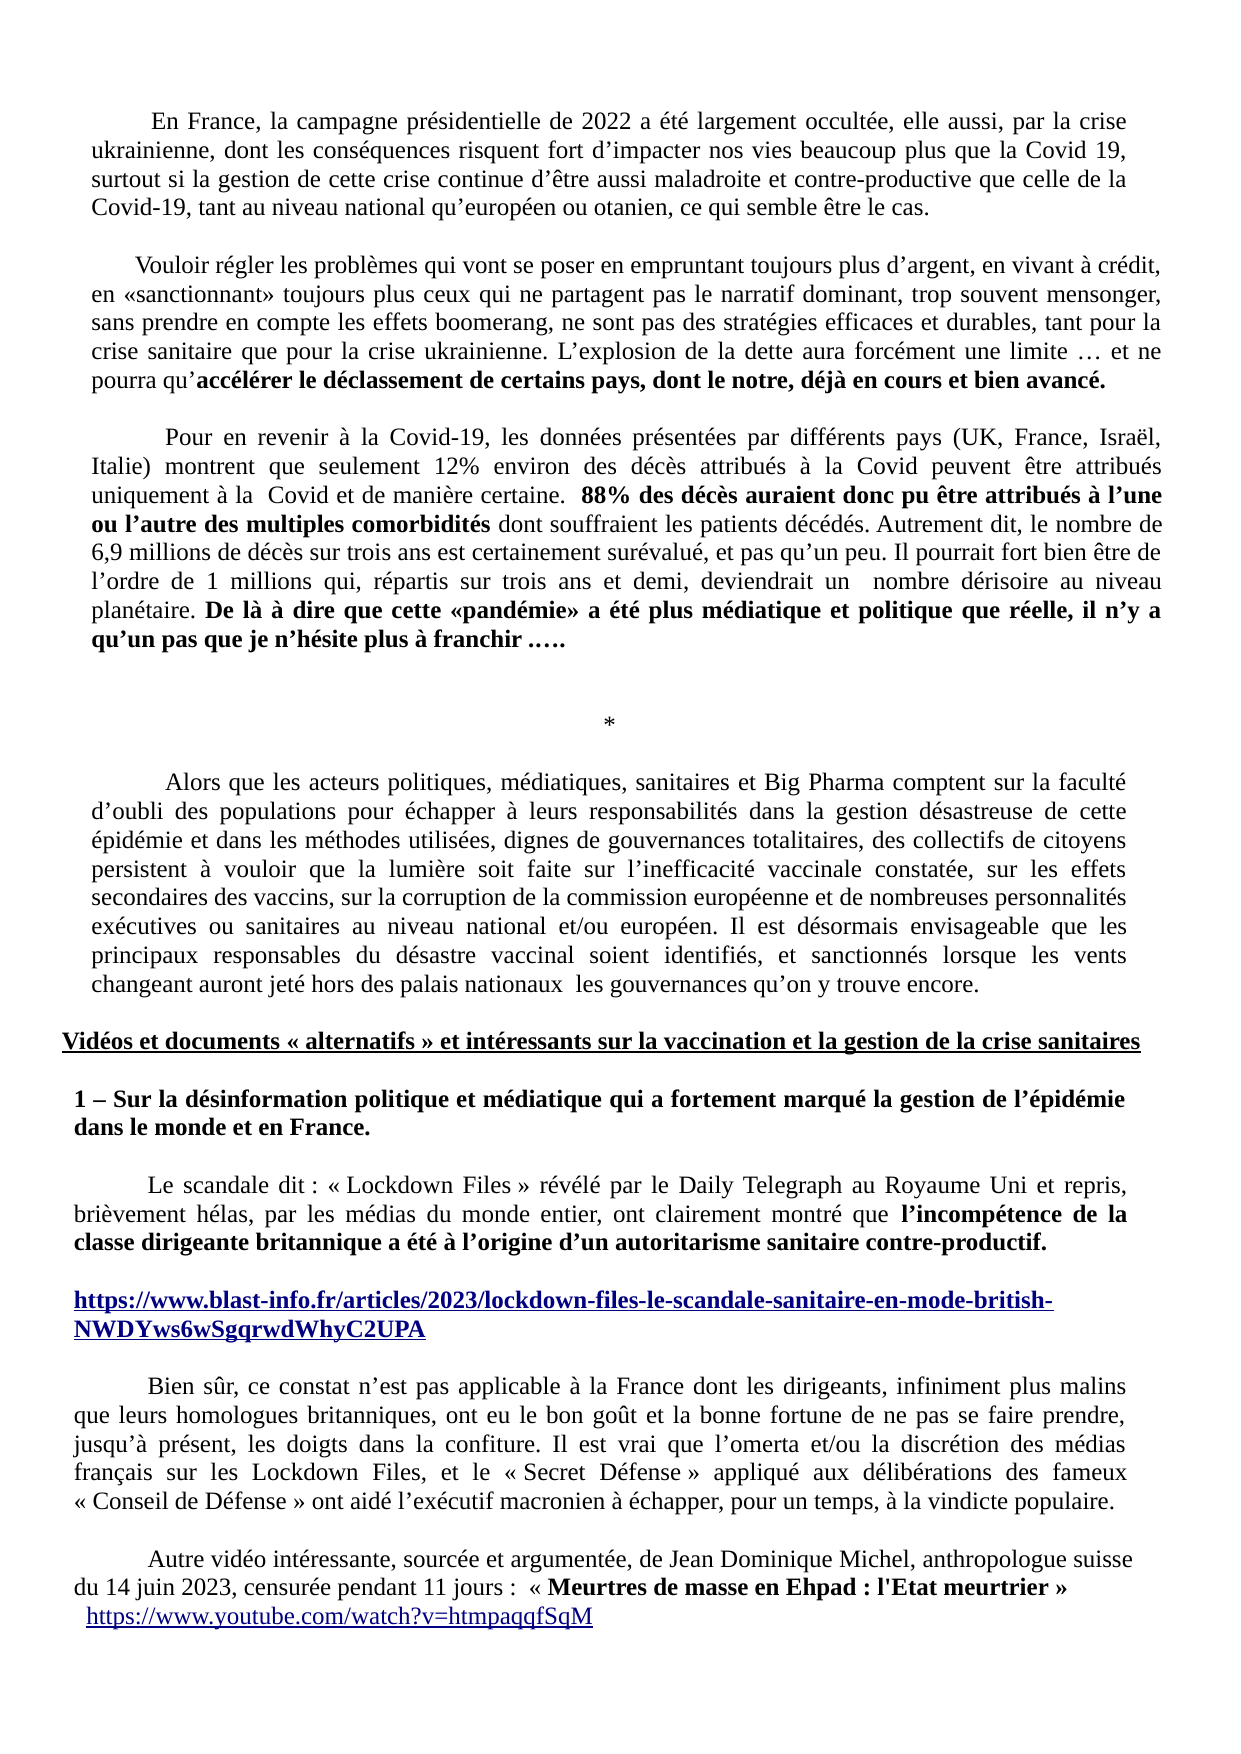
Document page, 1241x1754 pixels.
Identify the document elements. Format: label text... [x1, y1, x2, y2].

text Pour en revenir à la Covid-19, les données présentées par différents pays (UK, France, Israël, Italie) montrent que seulement 12% environ des décès attribués à la Covid peuvent être attribués uniquement à la Covid et de manière certaine. 88% des décès auraient donc pu être attribués à l’une ou l’autre des multiples comorbidités dont souffraient les patients décédés. Autrement dit, le nombre de 6,9 millions de décès sur trois ans est certainement surévalué, et pas qu’un peu. Il pourrait fort bien être de l’ordre de 1 millions qui, répartis sur trois ans et demi, deviendrait un nombre dérisoire au niveau planétaire. De là à dire que cette «pandémie» a été plus médiatique et politique que réelle, il n’y a qu’un pas que je n’hésite plus à franchir .…. [91, 422, 1163, 652]
text https://www.blast-info.fr/articles/2023/lockdown-files-le-scandale-sanitaire-en-mode-british-NWDYws6wSgqrwdWhyC2UPA [73, 1285, 1128, 1342]
text * [91, 710, 1128, 739]
text Autre vidéo intéressante, sourcée et argumentée, de Jean Dominique Michel, anthropologue suisse du 14 juin 2023, censurée pendant 11 jours : « Meurtres de masse en Ehpad : l'Etat meurtrier » [73, 1544, 1133, 1601]
text Vidéos et documents « alternatifs » et intéressants sur la vaccination et la gestion de la crise sanitaires [62, 1026, 1193, 1055]
text Bien sûr, ce constat n’est pas applicable à la France dont les dirigeants, infiniment plus malins que leurs homologues britanniques, ont eu le bon goût et la bonne fortune de ne pas se faire prendre, jusqu’à présent, les doigts dans la confiture. Il est vrai que l’omerta et/ou la discrétion des médias français sur les Lockdown Files, et le « Secret Défense » appliqué aux délibérations des fameux « Conseil de Défense » ont aidé l’exécutif macronien à échapper, pour un temps, à la vindicte populaire. [73, 1371, 1128, 1515]
text Le scandale dit : « Lockdown Files » révélé par le Daily Telegraph au Royaume Uni et repris, brièvement hélas, par les médias du monde entier, ont clairement montré que l’incompétence de la classe dirigeante britannique a été à l’origine d’un autoritarisme sanitaire contre-productif. [73, 1170, 1128, 1256]
text https://www.youtube.com/watch?v=htmpaqqfSqM [73, 1601, 1128, 1630]
text 1 – Sur la désinformation politique et médiatique qui a fortement marqué la gestion de l’épidémie dans le monde et en France. [73, 1084, 1128, 1141]
text En France, la campagne présidentielle de 2022 a été largement occultée, elle aussi, par la crise ukrainienne, dont les conséquences risquent fort d’impacter nos vies beaucoup plus que la Covid 19, surtout si la gestion de cette crise continue d’être aussi maladroite et contre-productive que celle de la Covid-19, tant au niveau national qu’européen ou otanien, ce qui semble être le cas. [91, 106, 1128, 221]
text Alors que les acteurs politiques, médiatiques, sanitaires et Big Pharma comptent sur la faculté d’oubli des populations pour échapper à leurs responsabilités dans la gestion désastreuse de cette épidémie et dans les méthodes utilisées, dignes de gouvernances totalitaires, des collectifs de citoyens persistent à vouloir que la lumière soit faite sur l’inefficacité vaccinale constatée, sur les effets secondaires des vaccins, sur la corruption de la commission européenne et de nombreuses personnalités exécutives ou sanitaires au niveau national et/ou européen. Il est désormais envisageable que les principaux responsables du désastre vaccinal soient identifiés, et sanctionnés lorsque les vents changeant auront jeté hors des palais nationaux les gouvernances qu’on y trouve encore. [91, 767, 1128, 997]
text Vouloir régler les problèmes qui vont se poser en empruntant toujours plus d’argent, en vivant à crédit, en «sanctionnant» toujours plus ceux qui ne partagent pas le narratif dominant, trop souvent mensonger, sans prendre en compte les effets boomerang, ne sont pas des stratégies efficaces et durables, tant pour la crise sanitaire que pour la crise ukrainienne. L’explosion de la dette aura forcément une limite … et ne pourra qu’accélérer le déclassement de certains pays, dont le notre, déjà en cours et bien avancé. [91, 250, 1163, 394]
